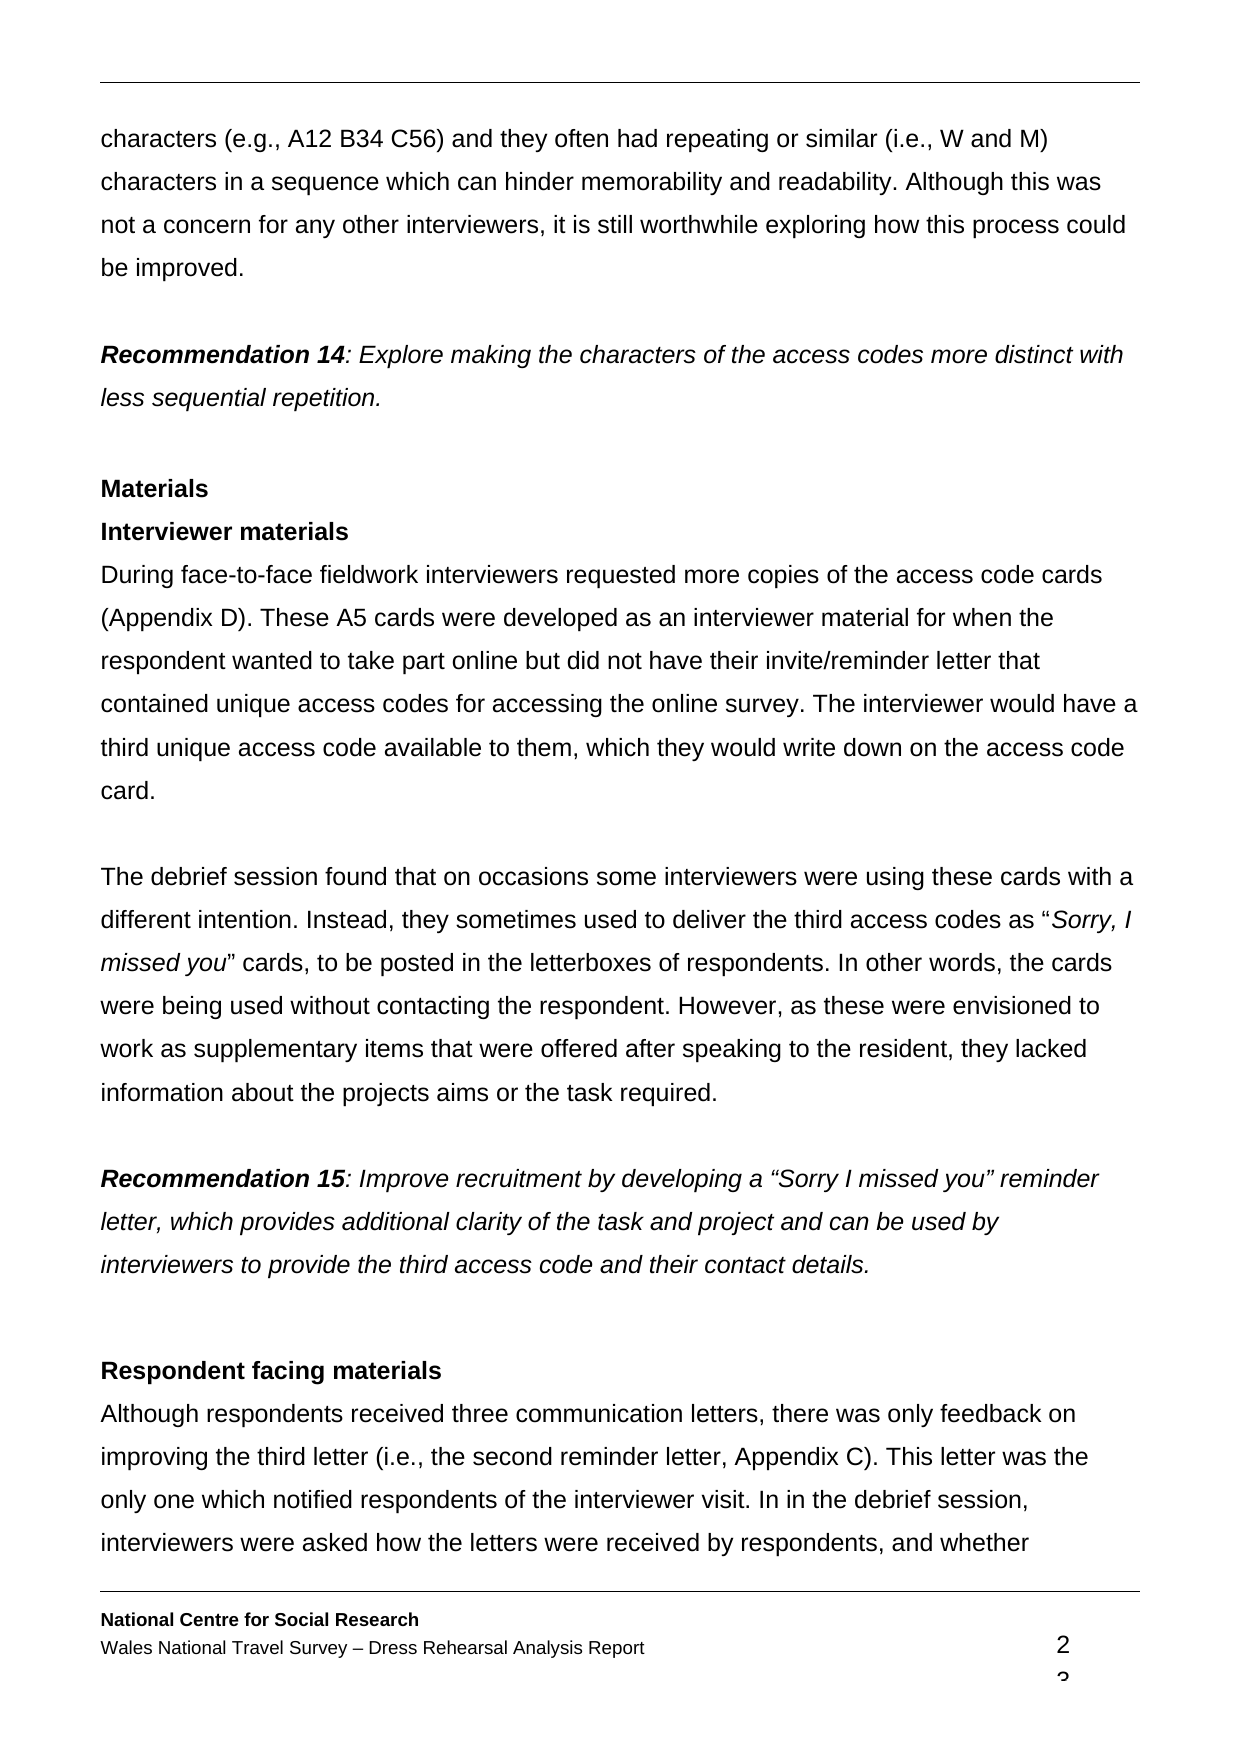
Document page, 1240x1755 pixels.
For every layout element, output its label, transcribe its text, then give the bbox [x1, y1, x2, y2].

text Although respondents received three communication letters, there was only feedback on improving the third letter (i.e., the second reminder letter, Appendix C). This letter was the only one which notified respondents of the interviewer visit. In in the debrief session, interviewers were asked how the letters were received by respondents, and whether [100, 1399, 1139, 1557]
text The debrief session found that on occasions some interviewers were using these cards with a different intention. Instead, they sometimes used to deliver the third access codes as “Sorry, I missed you” cards, to be posted in the letterboxes of respondents. In other words, the cards were being used without contacting the respondent. However, as these were envisioned to work as supplementary items that were offered after speaking to the resident, they lacked information about the projects aims or the task required. [100, 862, 1139, 1106]
text Interviewer materials [100, 517, 1139, 546]
text characters (e.g., A12 B34 C56) and they often had repeating or similar (i.e., W and M) characters in a sequence which can hinder memorability and readability. Although this was not a concern for any other interviewers, it is still worthwhile exploring how this process could be improved. [100, 124, 1139, 282]
subtitle Materials [100, 474, 1139, 503]
text During face-to-face fieldwork interviewers requested more copies of the access code cards (Appendix D). These A5 cards were developed as an interviewer material for when the respondent wanted to take part online but did not have their invite/reminder letter that contained unique access codes for accessing the online survey. The interviewer would have a third unique access code available to them, which they would write down on the access code card. [100, 560, 1139, 804]
text Recommendation 15: Improve recruitment by developing a “Sorry I missed you” reminder letter, which provides additional clarity of the task and project and can be used by interviewers to provide the third access code and their contact details. [100, 1164, 1139, 1279]
text Recommendation 14: Explore making the characters of the access codes more distinct with less sequential repetition. [100, 340, 1139, 412]
text Respondent facing materials [100, 1356, 1139, 1384]
